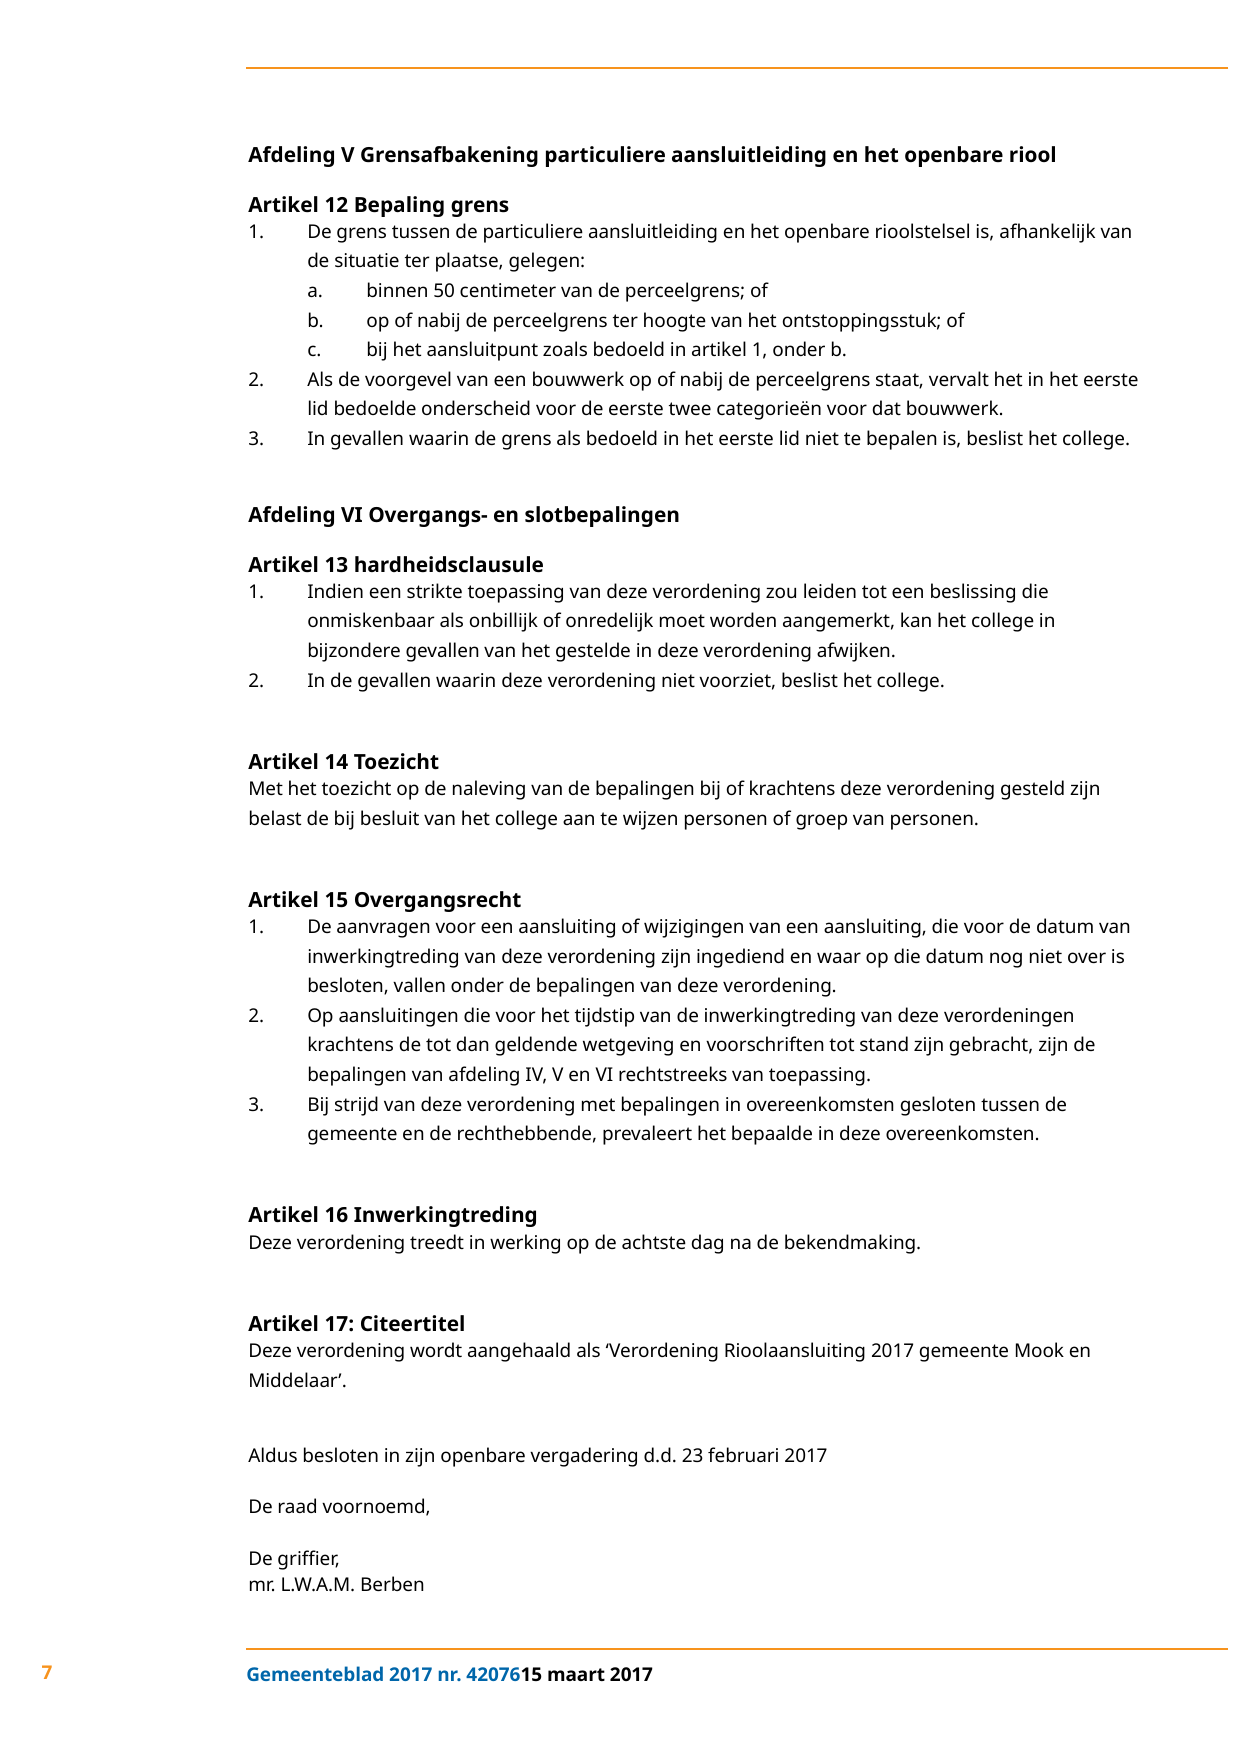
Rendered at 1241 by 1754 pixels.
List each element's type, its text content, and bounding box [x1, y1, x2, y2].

list In gevallen waarin de grens als bedoeld in het eerste lid niet te bepalen is, beslist het college. [248, 425, 1152, 451]
list Op aansluitingen die voor het tijdstip van de inwerkingtreding van deze verordeningen krachtens de tot dan geldende wetgeving en voorschriften tot stand zijn gebracht, zijn de bepalingen van afdeling IV, V en VI rechtstreeks van toepassing. [248, 1002, 1152, 1087]
list In de gevallen waarin deze verordening niet voorziet, beslist het college. [248, 667, 1152, 693]
list De aanvragen voor een aansluiting of wijzigingen van een aansluiting, die voor de datum van inwerkingtreding van deze verordening zijn ingediend en waar op die datum nog niet over is besloten, vallen onder de bepalingen van deze verordening. [248, 913, 1152, 998]
text Aldus besloten in zijn openbare vergadering d.d. 23 februari 2017 [248, 1442, 1152, 1468]
list op of nabij de perceelgrens ter hoogte van het ontstoppingsstuk; of [307, 307, 1152, 333]
list Bij strijd van deze verordening met bepalingen in overeenkomsten gesloten tussen de gemeente en de rechthebbende, prevaleert het bepaalde in deze overeenkomsten. [248, 1091, 1152, 1146]
text De griffier, [248, 1545, 1152, 1571]
text Deze verordening treedt in werking op de achtste dag na de bekendmaking. [248, 1229, 1152, 1254]
text De raad voornoemd, [248, 1493, 1152, 1519]
text Artikel 14 Toezicht [248, 747, 1152, 775]
text Artikel 16 Inwerkingtreding [248, 1200, 1152, 1229]
text mr. L.W.A.M. Berben [248, 1571, 1152, 1596]
text Afdeling VI Overgangs- en slotbepalingen [248, 500, 1152, 529]
list Als de voorgevel van een bouwwerk op of nabij de perceelgrens staat, vervalt het in het eerste lid bedoelde onderscheid voor de eerste twee categorieën voor dat bouwwerk. [248, 366, 1152, 421]
text Artikel 12 Bepaling grens [248, 190, 1152, 218]
text Artikel 17: Citeertitel [248, 1309, 1152, 1337]
list De grens tussen de particuliere aansluitleiding en het openbare rioolstelsel is, afhankelijk van de situatie ter plaatse, gelegen: [248, 218, 1152, 273]
text Deze verordening wordt aangehaald als ‘Verordening Rioolaansluiting 2017 gemeente Mook en Middelaar’. [248, 1337, 1152, 1393]
text Artikel 13 hardheidsclausule [248, 550, 1152, 578]
list Indien een strikte toepassing van deze verordening zou leiden tot een beslissing die onmiskenbaar als onbillijk of onredelijk moet worden aangemerkt, kan het college in bijzondere gevallen van het gestelde in deze verordening afwijken. [248, 578, 1152, 663]
picture [41, 47, 231, 172]
text Met het toezicht op de naleving van de bepalingen bij of krachtens deze verordening gesteld zijn belast de bij besluit van het college aan te wijzen personen of groep van personen. [248, 775, 1152, 831]
list bij het aansluitpunt zoals bedoeld in artikel 1, onder b. [307, 336, 1152, 362]
text Artikel 15 Overgangsrecht [248, 885, 1152, 913]
list binnen 50 centimeter van de perceelgrens; of [307, 277, 1152, 303]
text Afdeling V Grensafbakening particuliere aansluitleiding en het openbare riool [248, 140, 1152, 169]
